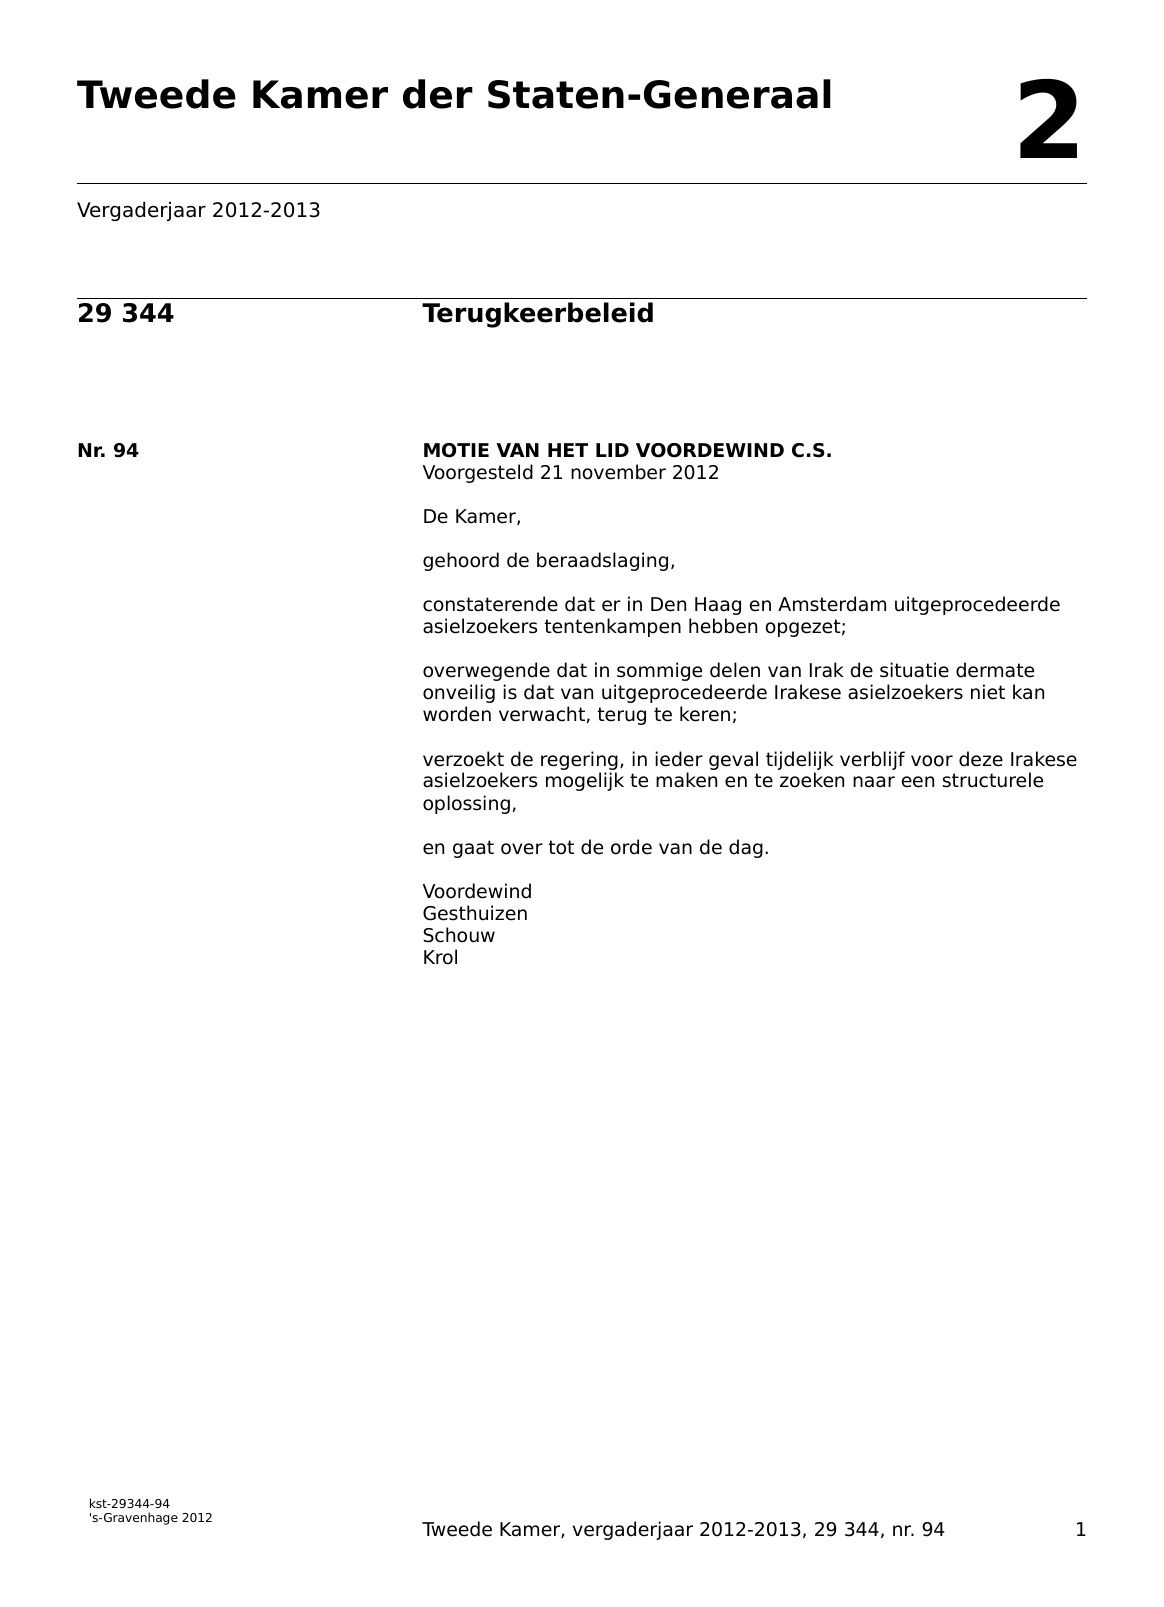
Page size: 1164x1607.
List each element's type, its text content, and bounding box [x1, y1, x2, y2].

text 's-Gravenhage 2012 [88, 1511, 323, 1525]
text Schouw [422, 925, 1087, 947]
text verzoekt de regering, in ieder geval tijdelijk verblijf voor deze Irakese asielzoekers mogelijk te maken en te zoeken naar een structurele oplossing, [422, 748, 1087, 814]
subtitle 29 344 Terugkeerbeleid [77, 299, 1087, 329]
text Voordewind [422, 881, 1087, 903]
text kst-29344-94 [88, 1497, 323, 1511]
table_header Tweede Kamer der Staten-Generaal [77, 59, 886, 183]
table_cell Vergaderjaar 2012-2013 [77, 184, 1087, 298]
text De Kamer, [422, 506, 1087, 528]
text Krol [422, 947, 1087, 969]
text constaterende dat er in Den Haag en Amsterdam uitgeprocedeerde asielzoekers tentenkampen hebben opgezet; [422, 594, 1087, 638]
table_header 2 [886, 59, 1087, 183]
text gehoord de beraadslaging, [422, 550, 1087, 572]
subtitle Nr. 94 MOTIE VAN HET LID VOORDEWIND C.S. [77, 440, 1087, 462]
text en gaat over tot de orde van de dag. [422, 837, 1087, 858]
text overwegende dat in sommige delen van Irak de situatie dermate onveilig is dat van uitgeprocedeerde Irakese asielzoekers niet kan worden verwacht, terug te keren; [422, 660, 1087, 726]
text Voorgesteld 21 november 2012 [422, 462, 1087, 484]
text Gesthuizen [422, 903, 1087, 925]
